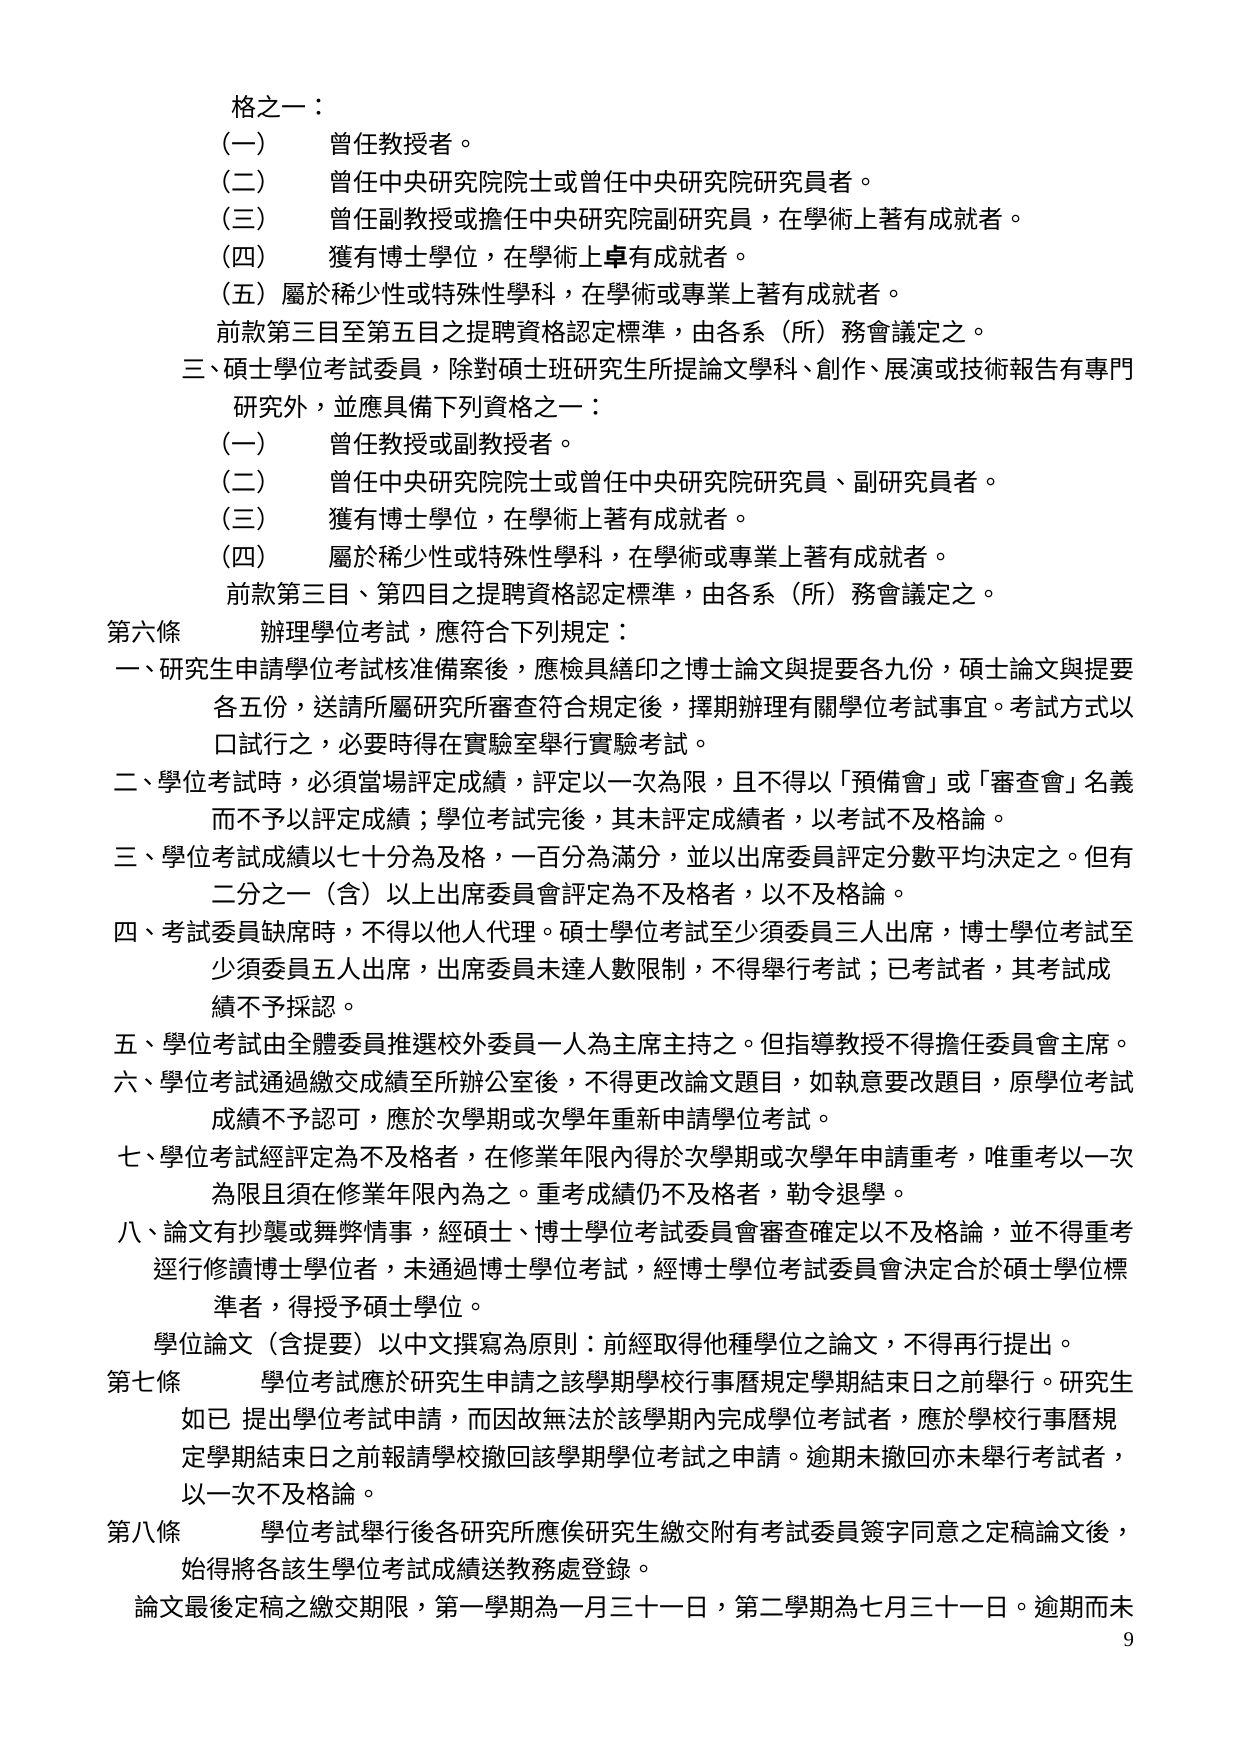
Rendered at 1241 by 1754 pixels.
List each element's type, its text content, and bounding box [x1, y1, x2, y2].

list 曾任中央研究院院士或曾任中央研究院研究員、副研究員者。 [206, 461, 1134, 499]
text 三、學位考試成績以七十分為及格，一百分為滿分，並以出席委員評定分數平均決定之。但有二分之一（含）以上出席委員會評定為不及格者，以不及格論。 [61, 836, 1134, 911]
list 曾任副教授或擔任中央研究院副研究員，在學術上著有成就者。 [206, 199, 1134, 236]
list 獲有博士學位，在學術上著有成就者。 [206, 499, 1134, 536]
text 三、碩士學位考試委員，除對碩士班研究生所提論文學科、創作、展演或技術報告有專門研究外，並應具備下列資格之一： [181, 349, 1134, 424]
text 論文最後定稿之繳交期限，第一學期為一月三十一日，第二學期為七月三十一日。逾期而未 [82, 1586, 1134, 1624]
text 六、學位考試通過繳交成績至所辦公室後，不得更改論文題目，如執意要改題目，原學位考試成績不予認可，應於次學期或次學年重新申請學位考試。 [61, 1061, 1134, 1136]
text 四、考試委員缺席時，不得以他人代理。碩士學位考試至少須委員三人出席，博士學位考試至少須委員五人出席，出席委員未達人數限制，不得舉行考試；已考試者，其考試成績不予採認。 [61, 911, 1134, 1024]
list 學位考試舉行後各研究所應俟研究生繳交附有考試委員簽字同意之定稿論文後，始得將各該生學位考試成績送教務處登錄。 [106, 1511, 1134, 1586]
text 前款第三目、第四目之提聘資格認定標準，由各系（所）務會議定之。 [206, 574, 1134, 611]
text 前款第三目至第五目之提聘資格認定標準，由各系（所）務會議定之。 [190, 311, 1134, 349]
text 八、論文有抄襲或舞弊情事，經碩士、博士學位考試委員會審查確定以不及格論，並不得重考。 [71, 1211, 1134, 1249]
list 曾任中央研究院院士或曾任中央研究院研究員者。 [206, 161, 1134, 199]
list 辦理學位考試，應符合下列規定： [106, 611, 1134, 649]
text 五、學位考試由全體委員推選校外委員一人為主席主持之。但指導教授不得擔任委員會主席。 [61, 1024, 1134, 1061]
list 學位考試應於研究生申請之該學期學校行事曆規定學期結束日之前舉行。研究生如已 提出學位考試申請，而因故無法於該學期內完成學位考試者，應於學校行事曆規定學期結束日之前報請學校撤回該學期學位考試之申請。逾期未撤回亦未舉行考試者，以一次不及格論。 [106, 1361, 1134, 1511]
text （五）屬於稀少性或特殊性學科，在學術或專業上著有成就者。 [206, 274, 1134, 311]
text 逕行修讀博士學位者，未通過博士學位考試，經博士學位考試委員會決定合於碩士學位標準者，得授予碩士學位。 [89, 1249, 1134, 1324]
list 屬於稀少性或特殊性學科，在學術或專業上著有成就者。 [206, 536, 1134, 574]
text 二、學位考試時，必須當場評定成績，評定以一次為限，且不得以「預備會」或「審查會」名義，而不予以評定成績；學位考試完後，其未評定成績者，以考試不及格論。 [61, 761, 1134, 836]
text 七、學位考試經評定為不及格者，在修業年限內得於次學期或次學年申請重考，唯重考以一次為限且須在修業年限內為之。重考成績仍不及格者，勒令退學。 [71, 1136, 1134, 1211]
list 獲有博士學位，在學術上卓有成就者。 [206, 236, 1134, 274]
text 學位論文（含提要）以中文撰寫為原則：前經取得他種學位之論文，不得再行提出。 [89, 1324, 1134, 1361]
list 曾任教授者。 [206, 124, 1134, 161]
list 曾任教授或副教授者。 [206, 424, 1134, 461]
text 一、研究生申請學位考試核准備案後，應檢具繕印之博士論文與提要各九份，碩士論文與提要各五份，送請所屬研究所審查符合規定後，擇期辦理有關學位考試事宜。考試方式以口試行之，必要時得在實驗室舉行實驗考試。 [63, 649, 1134, 761]
text 格之一： [81, 86, 1134, 124]
